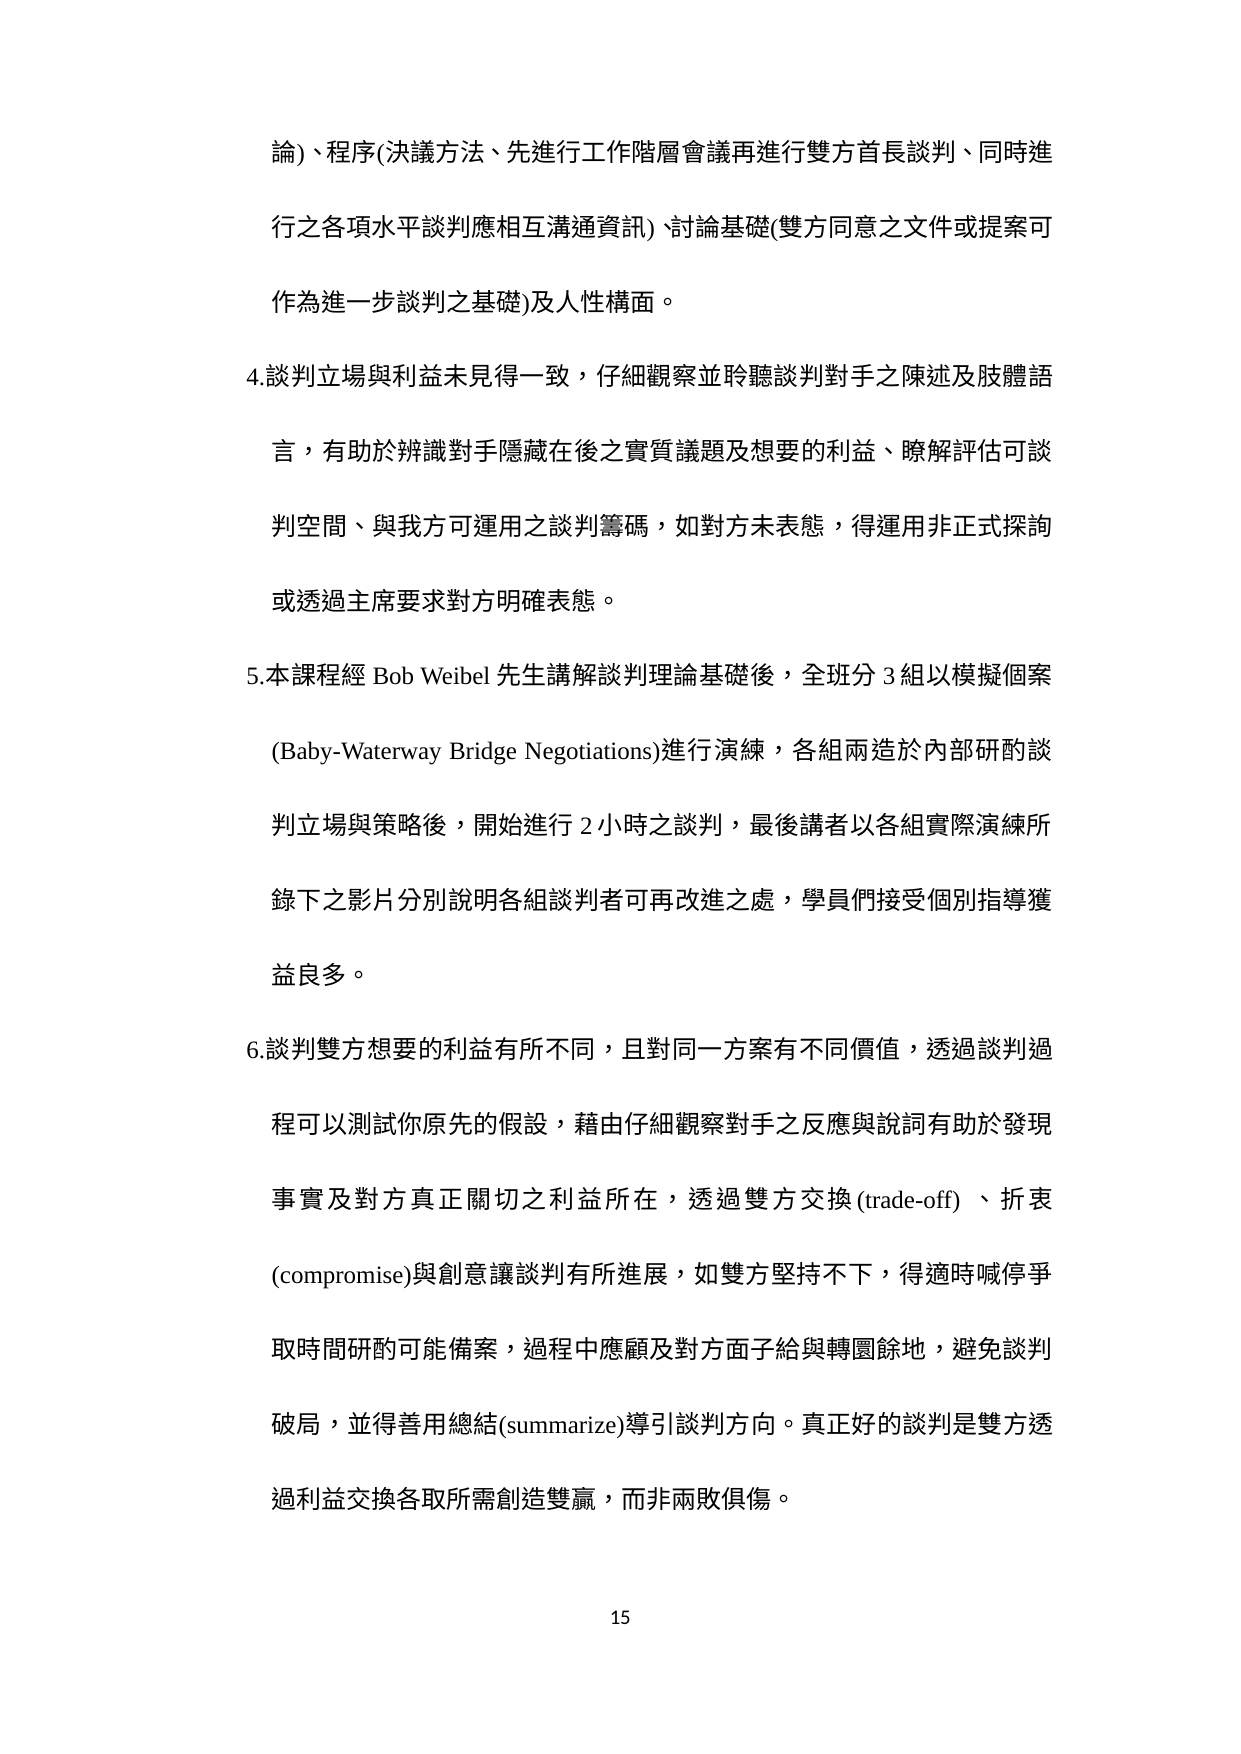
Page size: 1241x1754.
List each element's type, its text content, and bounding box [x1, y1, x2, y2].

text 6.談判雙方想要的利益有所不同，且對同一方案有不同價值，透過談判過程可以測試你原先的假設，藉由仔細觀察對手之反應與說詞有助於發現事實及對方真正關切之利益所在，透過雙方交換(trade-off) 、折衷(compromise)與創意讓談判有所進展，如雙方堅持不下，得適時喊停爭取時間研酌可能備案，過程中應顧及對方面子給與轉圜餘地，避免談判破局，並得善用總結(summarize)導引談判方向。真正好的談判是雙方透過利益交換各取所需創造雙贏，而非兩敗俱傷。 [246, 1028, 1053, 1516]
text 論)、程序(決議方法、先進行工作階層會議再進行雙方首長談判、同時進行之各項水平談判應相互溝通資訊)、討論基礎(雙方同意之文件或提案可作為進一步談判之基礎)及人性構面。 [246, 132, 1053, 320]
text 5.本課程經Bob Weibel先生講解談判理論基礎後，全班分3組以模擬個案(Baby-Waterway Bridge Negotiations)進行演練，各組兩造於內部研酌談判立場與策略後，開始進行2小時之談判，最後講者以各組實際演練所錄下之影片分別說明各組談判者可再改進之處，學員們接受個別指導獲益良多。 [246, 655, 1053, 992]
text 4.談判立場與利益未見得一致，仔細觀察並聆聽談判對手之陳述及肢體語言，有助於辨識對手隱藏在後之實質議題及想要的利益、瞭解評估可談判空間、與我方可運用之談判籌碼，如對方未表態，得運用非正式探詢或透過主席要求對方明確表態。 [246, 356, 1053, 618]
